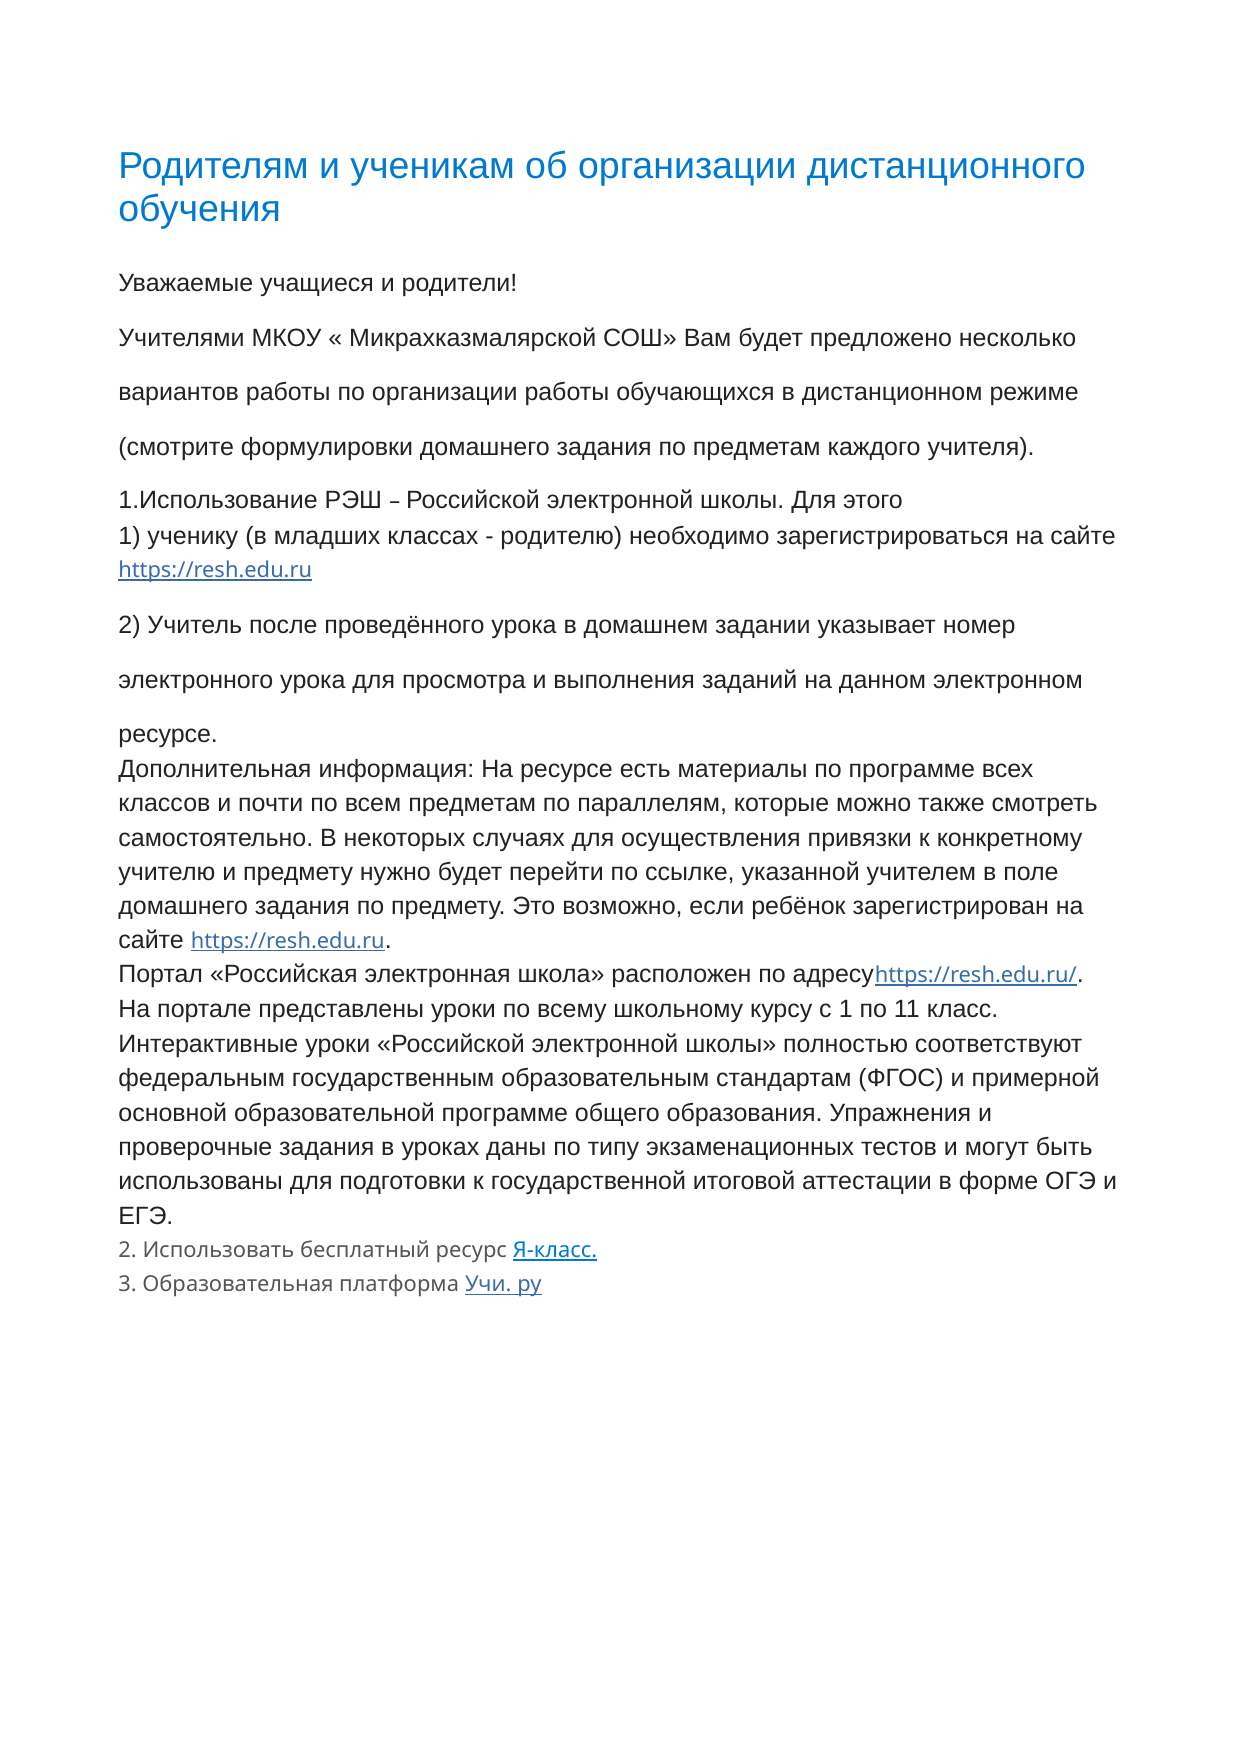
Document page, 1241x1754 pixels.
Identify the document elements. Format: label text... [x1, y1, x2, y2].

text Дополнительная информация: На ресурсе есть материалы по программе всех классов и почти по всем предметам по параллелям, которые можно также смотреть самостоятельно. В некоторых случаях для осуществления привязки к конкретному учителю и предмету нужно будет перейти по ссылке, указанной учителем в поле домашнего задания по предмету. Это возможно, если ребёнок зарегистрирован на сайте https://resh.edu.ru. [118, 748, 1122, 954]
subtitle 2. Использовать бесплатный ресурс Я-класс. [118, 1229, 1122, 1264]
text 1) ученику (в младших классах - родителю) необходимо зарегистрироваться на сайте https://resh.edu.ru [118, 515, 1122, 584]
text Учителями МКОУ « Микрахказмалярской СОШ» Вам будет предложено несколько вариантов работы по организации работы обучающихся в дистанционном режиме (смотрите формулировки домашнего задания по предметам каждого учителя). [118, 297, 1122, 461]
text Портал «Российская электронная школа» расположен по адресуhttps://resh.edu.ru/. На портале представлены уроки по всему школьному курсу с 1 по 11 класс. Интерактивные уроки «Российской электронной школы» полностью соответствуют федеральным государственным образовательным стандартам (ФГОС) и примерной основной образовательной программе общего образования. Упражнения и проверочные задания в уроках даны по типу экзаменационных тестов и могут быть использованы для подготовки к государственной итоговой аттестации в форме ОГЭ и ЕГЭ. [118, 954, 1122, 1229]
text Уважаемые учащиеся и родители! [118, 242, 1122, 297]
subtitle Родителям и ученикам об организации дистанционного обучения [118, 143, 1122, 229]
text 1.Использование РЭШ – Российской электронной школы. Для этого [118, 461, 1122, 515]
text 2) Учитель после проведённого урока в домашнем задании указывает номер электронного урока для просмотра и выполнения заданий на данном электронном ресурсе. [118, 584, 1122, 748]
subtitle 3. Образовательная платформа Учи. ру [118, 1264, 1122, 1298]
